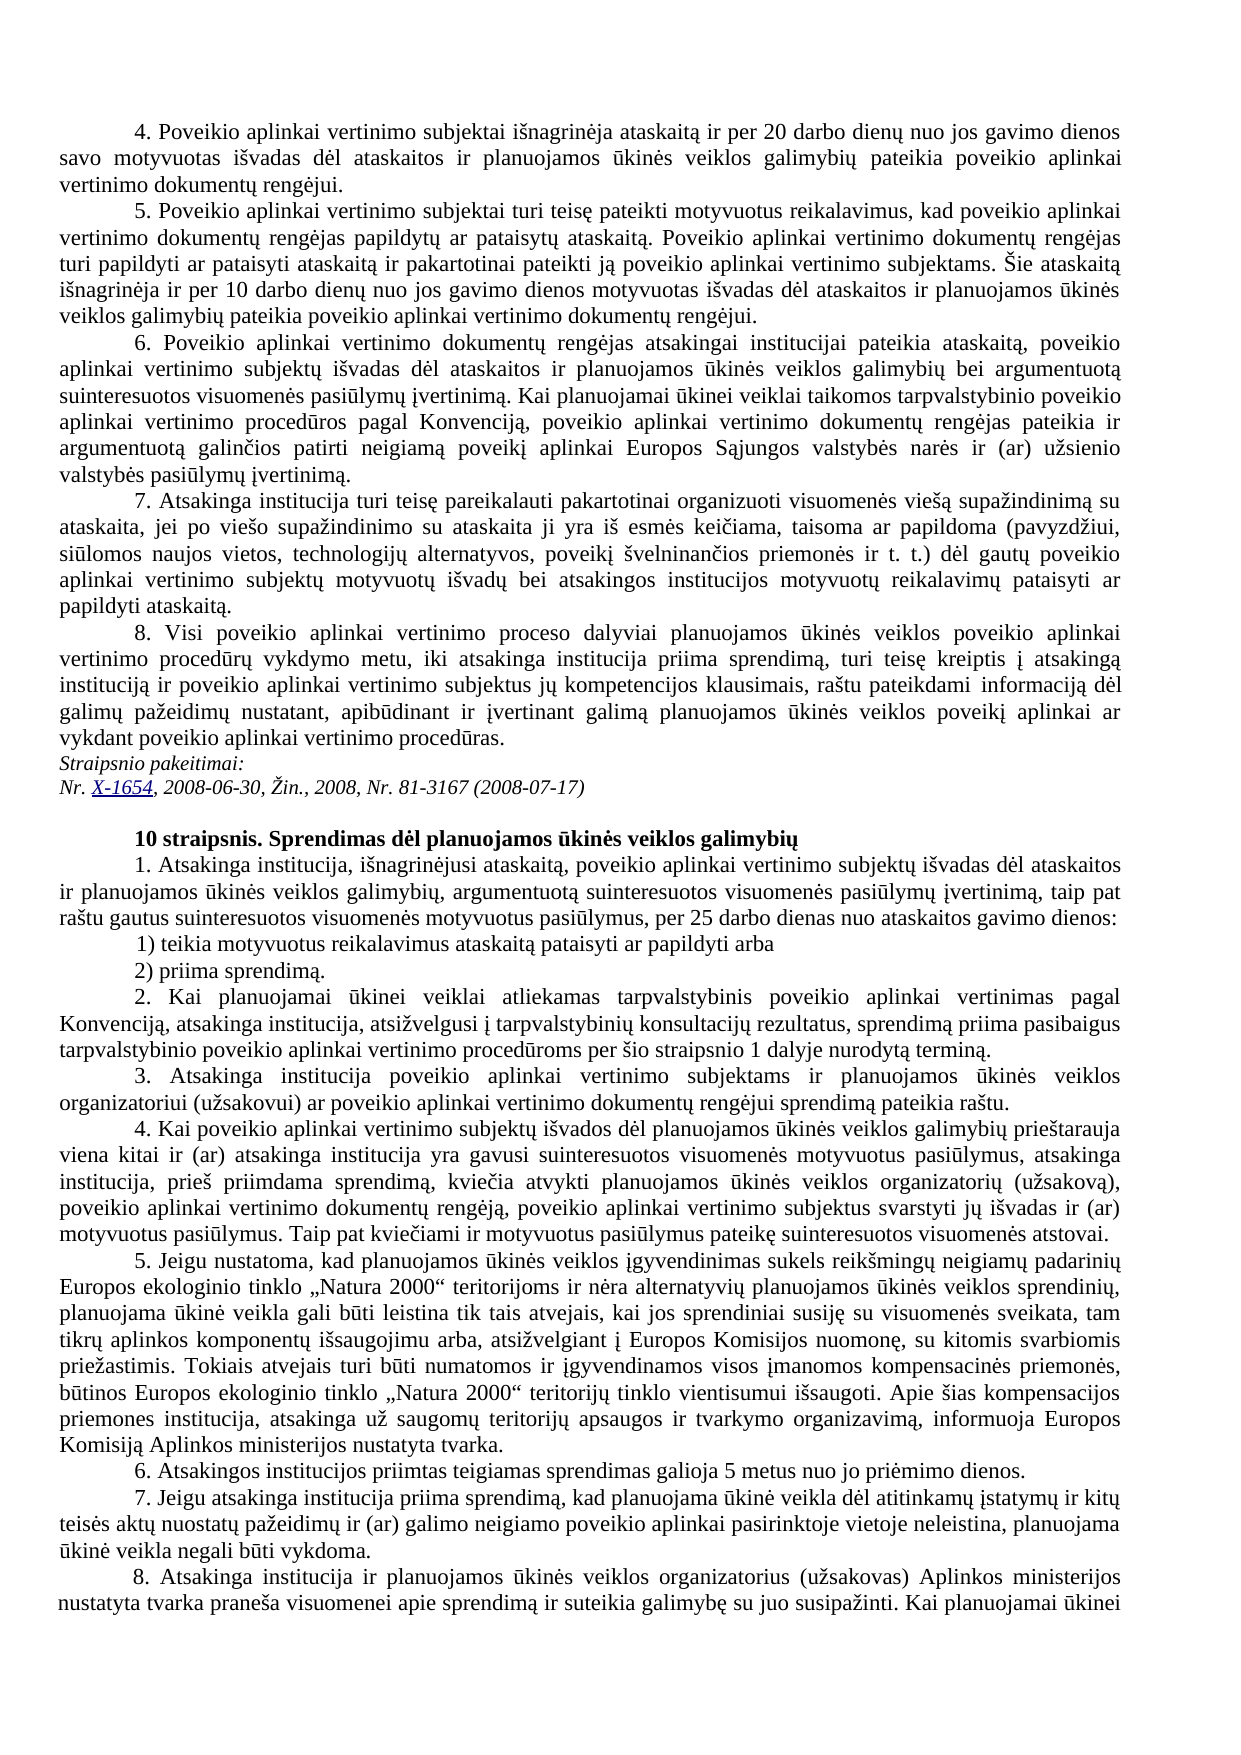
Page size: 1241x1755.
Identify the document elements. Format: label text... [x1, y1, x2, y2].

text Straipsnio pakeitimai: [59, 751, 1122, 775]
text 1. Atsakinga institucija, išnagrinėjusi ataskaitą, poveikio aplinkai vertinimo subjektų išvadas dėl ataskaitos ir planuojamos ūkinės veiklos galimybių, argumentuotą suinteresuotos visuomenės pasiūlymų įvertinimą, taip pat raštu gautus suinteresuotos visuomenės motyvuotus pasiūlymus, per 25 darbo dienas nuo ataskaitos gavimo dienos: [59, 851, 1122, 931]
text 6. Poveikio aplinkai vertinimo dokumentų rengėjas atsakingai institucijai pateikia ataskaitą, poveikio aplinkai vertinimo subjektų išvadas dėl ataskaitos ir planuojamos ūkinės veiklos galimybių bei argumentuotą suinteresuotos visuomenės pasiūlymų įvertinimą. Kai planuojamai ūkinei veiklai taikomos tarpvalstybinio poveikio aplinkai vertinimo procedūros pagal Konvenciją, poveikio aplinkai vertinimo dokumentų rengėjas pateikia ir argumentuotą galinčios patirti neigiamą poveikį aplinkai Europos Sąjungos valstybės narės ir (ar) užsienio valstybės pasiūlymų įvertinimą. [59, 329, 1122, 487]
text 8. Atsakinga institucija ir planuojamos ūkinės veiklos organizatorius (užsakovas) Aplinkos ministerijos nustatyta tvarka praneša visuomenei apie sprendimą ir suteikia galimybę su juo susipažinti. Kai planuojamai ūkinei [58, 1563, 1122, 1616]
text 4. Kai poveikio aplinkai vertinimo subjektų išvados dėl planuojamos ūkinės veiklos galimybių prieštarauja viena kitai ir (ar) atsakinga institucija yra gavusi suinteresuotos visuomenės motyvuotus pasiūlymus, atsakinga institucija, prieš priimdama sprendimą, kviečia atvykti planuojamos ūkinės veiklos organizatorių (užsakovą), poveikio aplinkai vertinimo dokumentų rengėją, poveikio aplinkai vertinimo subjektus svarstyti jų išvadas ir (ar) motyvuotus pasiūlymus. Taip pat kviečiami ir motyvuotus pasiūlymus pateikę suinteresuotos visuomenės atstovai. [59, 1115, 1122, 1247]
text 8. Visi poveikio aplinkai vertinimo proceso dalyviai planuojamos ūkinės veiklos poveikio aplinkai vertinimo procedūrų vykdymo metu, iki atsakinga institucija priima sprendimą, turi teisę kreiptis į atsakingą instituciją ir poveikio aplinkai vertinimo subjektus jų kompetencijos klausimais, raštu pateikdami informaciją dėl galimų pažeidimų nustatant, apibūdinant ir įvertinant galimą planuojamos ūkinės veiklos poveikį aplinkai ar vykdant poveikio aplinkai vertinimo procedūras. [59, 619, 1122, 751]
text 7. Jeigu atsakinga institucija priima sprendimą, kad planuojama ūkinė veikla dėl atitinkamų įstatymų ir kitų teisės aktų nuostatų pažeidimų ir (ar) galimo neigiamo poveikio aplinkai pasirinktoje vietoje neleistina, planuojama ūkinė veikla negali būti vykdoma. [59, 1484, 1122, 1563]
text 10 straipsnis. Sprendimas dėl planuojamos ūkinės veiklos galimybių [59, 825, 1122, 851]
text 5. Jeigu nustatoma, kad planuojamos ūkinės veiklos įgyvendinimas sukels reikšmingų neigiamų padarinių Europos ekologinio tinklo „Natura 2000“ teritorijoms ir nėra alternatyvių planuojamos ūkinės veiklos sprendinių, planuojama ūkinė veikla gali būti leistina tik tais atvejais, kai jos sprendiniai susiję su visuomenės sveikata, tam tikrų aplinkos komponentų išsaugojimu arba, atsižvelgiant į Europos Komisijos nuomonę, su kitomis svarbiomis priežastimis. Tokiais atvejais turi būti numatomos ir įgyvendinamos visos įmanomos kompensacinės priemonės, būtinos Europos ekologinio tinklo „Natura 2000“ teritorijų tinklo vientisumui išsaugoti. Apie šias kompensacijos priemones institucija, atsakinga už saugomų teritorijų apsaugos ir tvarkymo organizavimą, informuoja Europos Komisiją Aplinkos ministerijos nustatyta tvarka. [59, 1247, 1122, 1458]
text 4. Poveikio aplinkai vertinimo subjektai išnagrinėja ataskaitą ir per 20 darbo dienų nuo jos gavimo dienos savo motyvuotas išvadas dėl ataskaitos ir planuojamos ūkinės veiklos galimybių pateikia poveikio aplinkai vertinimo dokumentų rengėjui. [59, 118, 1122, 197]
text 7. Atsakinga institucija turi teisę pareikalauti pakartotinai organizuoti visuomenės viešą supažindinimą su ataskaita, jei po viešo supažindinimo su ataskaita ji yra iš esmės keičiama, taisoma ar papildoma (pavyzdžiui, siūlomos naujos vietos, technologijų alternatyvos, poveikį švelninančios priemonės ir t. t.) dėl gautų poveikio aplinkai vertinimo subjektų motyvuotų išvadų bei atsakingos institucijos motyvuotų reikalavimų pataisyti ar papildyti ataskaitą. [59, 487, 1122, 619]
text 2. Kai planuojamai ūkinei veiklai atliekamas tarpvalstybinis poveikio aplinkai vertinimas pagal Konvenciją, atsakinga institucija, atsižvelgusi į tarpvalstybinių konsultacijų rezultatus, sprendimą priima pasibaigus tarpvalstybinio poveikio aplinkai vertinimo procedūroms per šio straipsnio 1 dalyje nurodytą terminą. [59, 983, 1122, 1062]
text 2) priima sprendimą. [59, 957, 1122, 983]
text Nr. X-1654, 2008-06-30, Žin., 2008, Nr. 81-3167 (2008-07-17) [59, 775, 1122, 799]
text 5. Poveikio aplinkai vertinimo subjektai turi teisę pateikti motyvuotus reikalavimus, kad poveikio aplinkai vertinimo dokumentų rengėjas papildytų ar pataisytų ataskaitą. Poveikio aplinkai vertinimo dokumentų rengėjas turi papildyti ar pataisyti ataskaitą ir pakartotinai pateikti ją poveikio aplinkai vertinimo subjektams. Šie ataskaitą išnagrinėja ir per 10 darbo dienų nuo jos gavimo dienos motyvuotas išvadas dėl ataskaitos ir planuojamos ūkinės veiklos galimybių pateikia poveikio aplinkai vertinimo dokumentų rengėjui. [59, 197, 1122, 329]
text 1) teikia motyvuotus reikalavimus ataskaitą pataisyti ar papildyti arba [59, 931, 1122, 957]
text 3. Atsakinga institucija poveikio aplinkai vertinimo subjektams ir planuojamos ūkinės veiklos organizatoriui (užsakovui) ar poveikio aplinkai vertinimo dokumentų rengėjui sprendimą pateikia raštu. [59, 1062, 1122, 1115]
text 6. Atsakingos institucijos priimtas teigiamas sprendimas galioja 5 metus nuo jo priėmimo dienos. [59, 1458, 1122, 1484]
